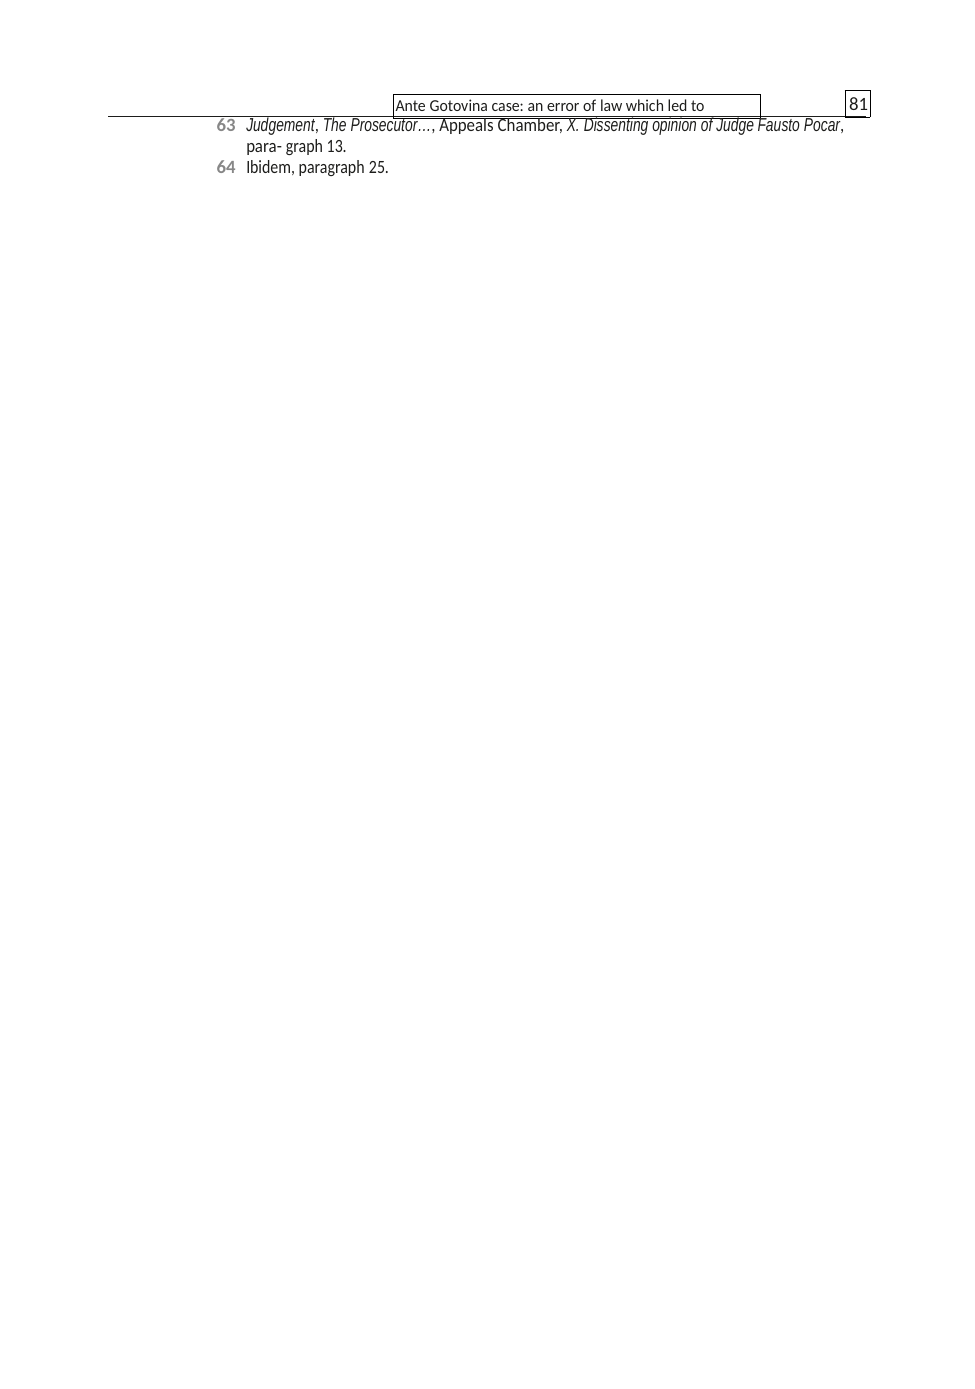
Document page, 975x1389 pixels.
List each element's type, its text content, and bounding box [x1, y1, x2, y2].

list Ibidem, paragraph 25. [216, 156, 879, 178]
list Judgement, The Prosecutor…, Appeals Chamber, X. Dissenting opinion of Judge Fausto Pocar, para- graph 13. [216, 114, 867, 156]
